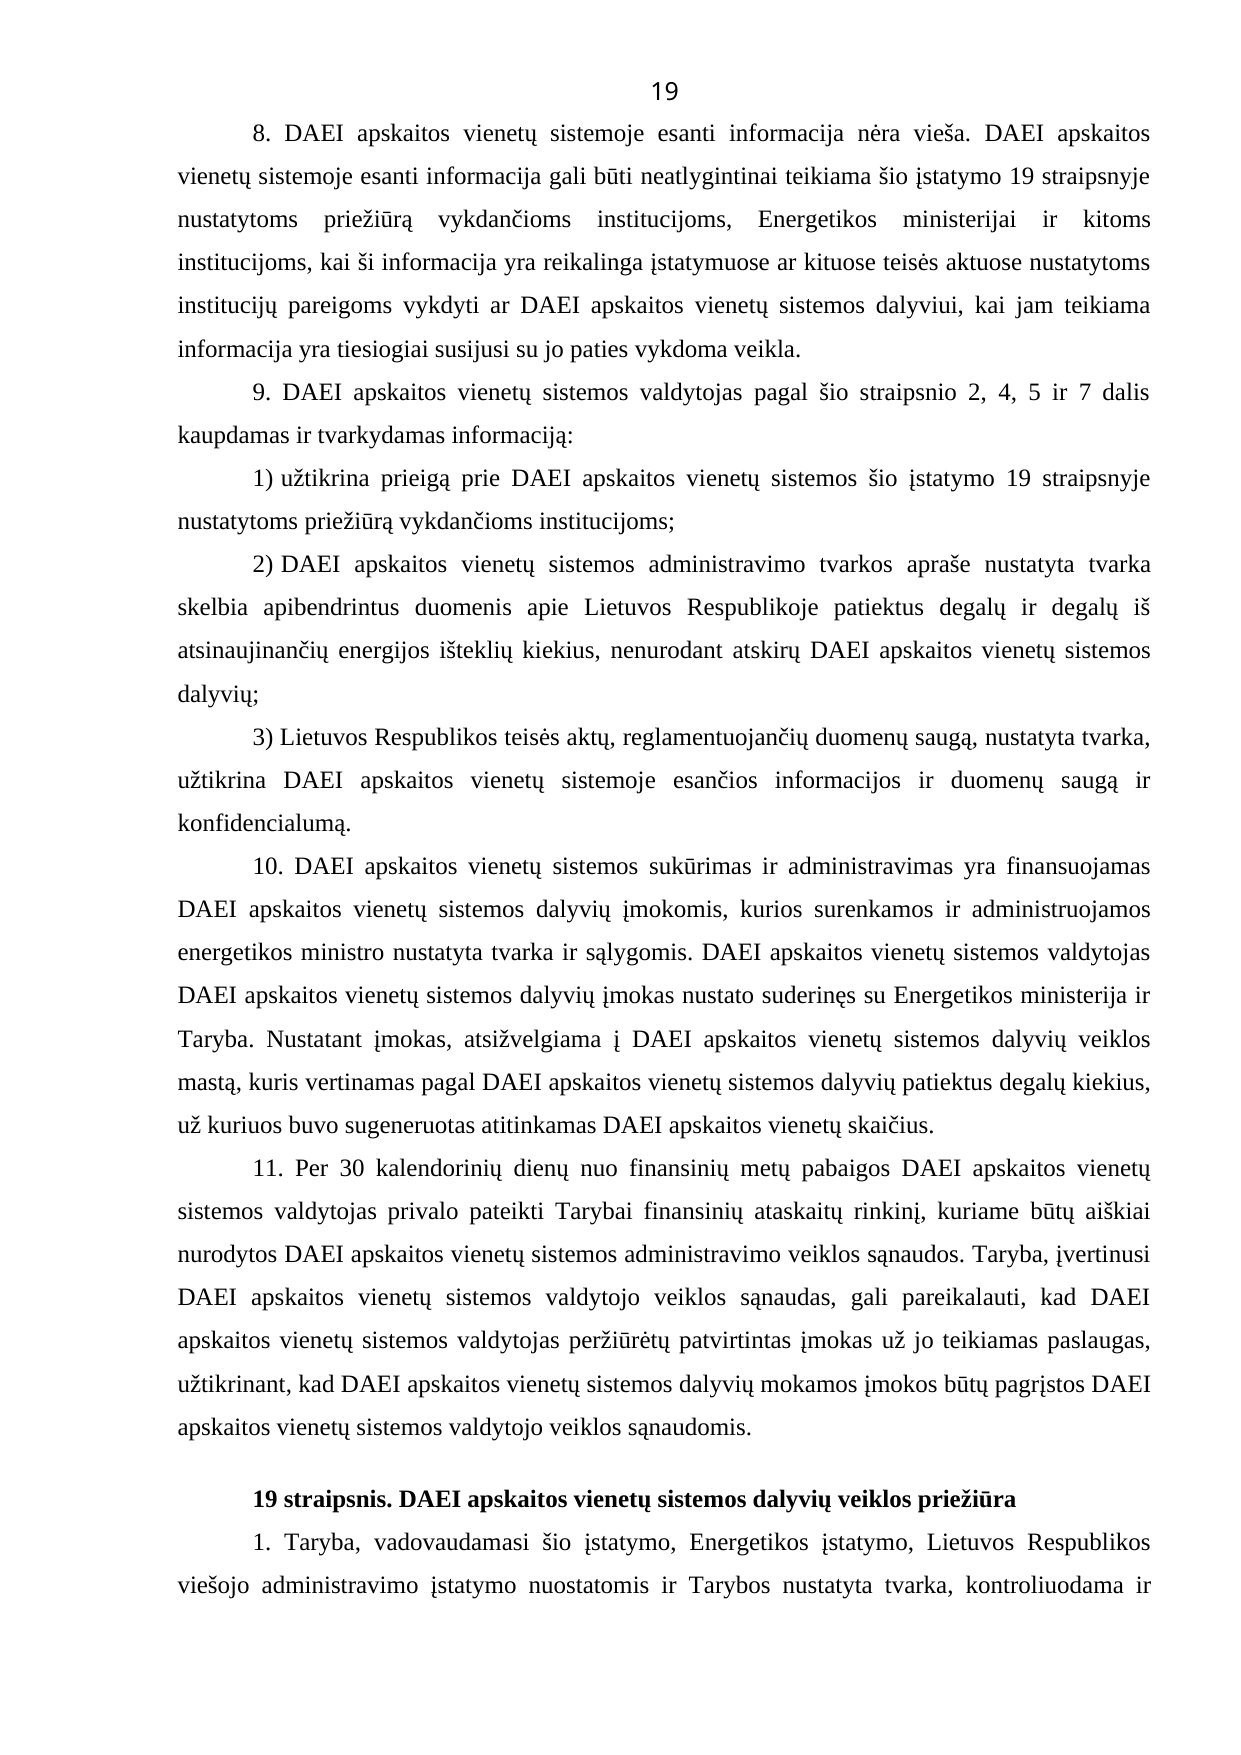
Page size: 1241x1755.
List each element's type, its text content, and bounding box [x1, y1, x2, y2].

text 19 straipsnis. DAEI apskaitos vienetų sistemos dalyvių veiklos priežiūra [177, 1484, 1152, 1512]
text 11. Per 30 kalendorinių dienų nuo finansinių metų pabaigos DAEI apskaitos vienetų sistemos valdytojas privalo pateikti Tarybai finansinių ataskaitų rinkinį, kuriame būtų aiškiai nurodytos DAEI apskaitos vienetų sistemos administravimo veiklos sąnaudos. Taryba, įvertinusi DAEI apskaitos vienetų sistemos valdytojo veiklos sąnaudas, gali pareikalauti, kad DAEI apskaitos vienetų sistemos valdytojas peržiūrėtų patvirtintas įmokas už jo teikiamas paslaugas, užtikrinant, kad DAEI apskaitos vienetų sistemos dalyvių mokamos įmokos būtų pagrįstos DAEI apskaitos vienetų sistemos valdytojo veiklos sąnaudomis. [177, 1153, 1152, 1441]
text 3) Lietuvos Respublikos teisės aktų, reglamentuojančių duomenų saugą, nustatyta tvarka, užtikrina DAEI apskaitos vienetų sistemoje esančios informacijos ir duomenų saugą ir konfidencialumą. [177, 722, 1152, 837]
text 9. DAEI apskaitos vienetų sistemos valdytojas pagal šio straipsnio 2, 4, 5 ir 7 dalis kaupdamas ir tvarkydamas informaciją: [177, 377, 1152, 449]
text 1) užtikrina prieigą prie DAEI apskaitos vienetų sistemos šio įstatymo 19 straipsnyje nustatytoms priežiūrą vykdančioms institucijoms; [177, 463, 1152, 535]
text 1. Taryba, vadovaudamasi šio įstatymo, Energetikos įstatymo, Lietuvos Respublikos viešojo administravimo įstatymo nuostatomis ir Tarybos nustatyta tvarka, kontroliuodama ir [177, 1527, 1152, 1599]
text 10. DAEI apskaitos vienetų sistemos sukūrimas ir administravimas yra finansuojamas DAEI apskaitos vienetų sistemos dalyvių įmokomis, kurios surenkamos ir administruojamos energetikos ministro nustatyta tvarka ir sąlygomis. DAEI apskaitos vienetų sistemos valdytojas DAEI apskaitos vienetų sistemos dalyvių įmokas nustato suderinęs su Energetikos ministerija ir Taryba. Nustatant įmokas, atsižvelgiama į DAEI apskaitos vienetų sistemos dalyvių veiklos mastą, kuris vertinamas pagal DAEI apskaitos vienetų sistemos dalyvių patiektus degalų kiekius, už kuriuos buvo sugeneruotas atitinkamas DAEI apskaitos vienetų skaičius. [177, 851, 1152, 1139]
text 8. DAEI apskaitos vienetų sistemoje esanti informacija nėra vieša. DAEI apskaitos vienetų sistemoje esanti informacija gali būti neatlygintinai teikiama šio įstatymo 19 straipsnyje nustatytoms priežiūrą vykdančioms institucijoms, Energetikos ministerijai ir kitoms institucijoms, kai ši informacija yra reikalinga įstatymuose ar kituose teisės aktuose nustatytoms institucijų pareigoms vykdyti ar DAEI apskaitos vienetų sistemos dalyviui, kai jam teikiama informacija yra tiesiogiai susijusi su jo paties vykdoma veikla. [177, 118, 1152, 362]
text 2) DAEI apskaitos vienetų sistemos administravimo tvarkos apraše nustatyta tvarka skelbia apibendrintus duomenis apie Lietuvos Respublikoje patiektus degalų ir degalų iš atsinaujinančių energijos išteklių kiekius, nenurodant atskirų DAEI apskaitos vienetų sistemos dalyvių; [177, 549, 1152, 707]
